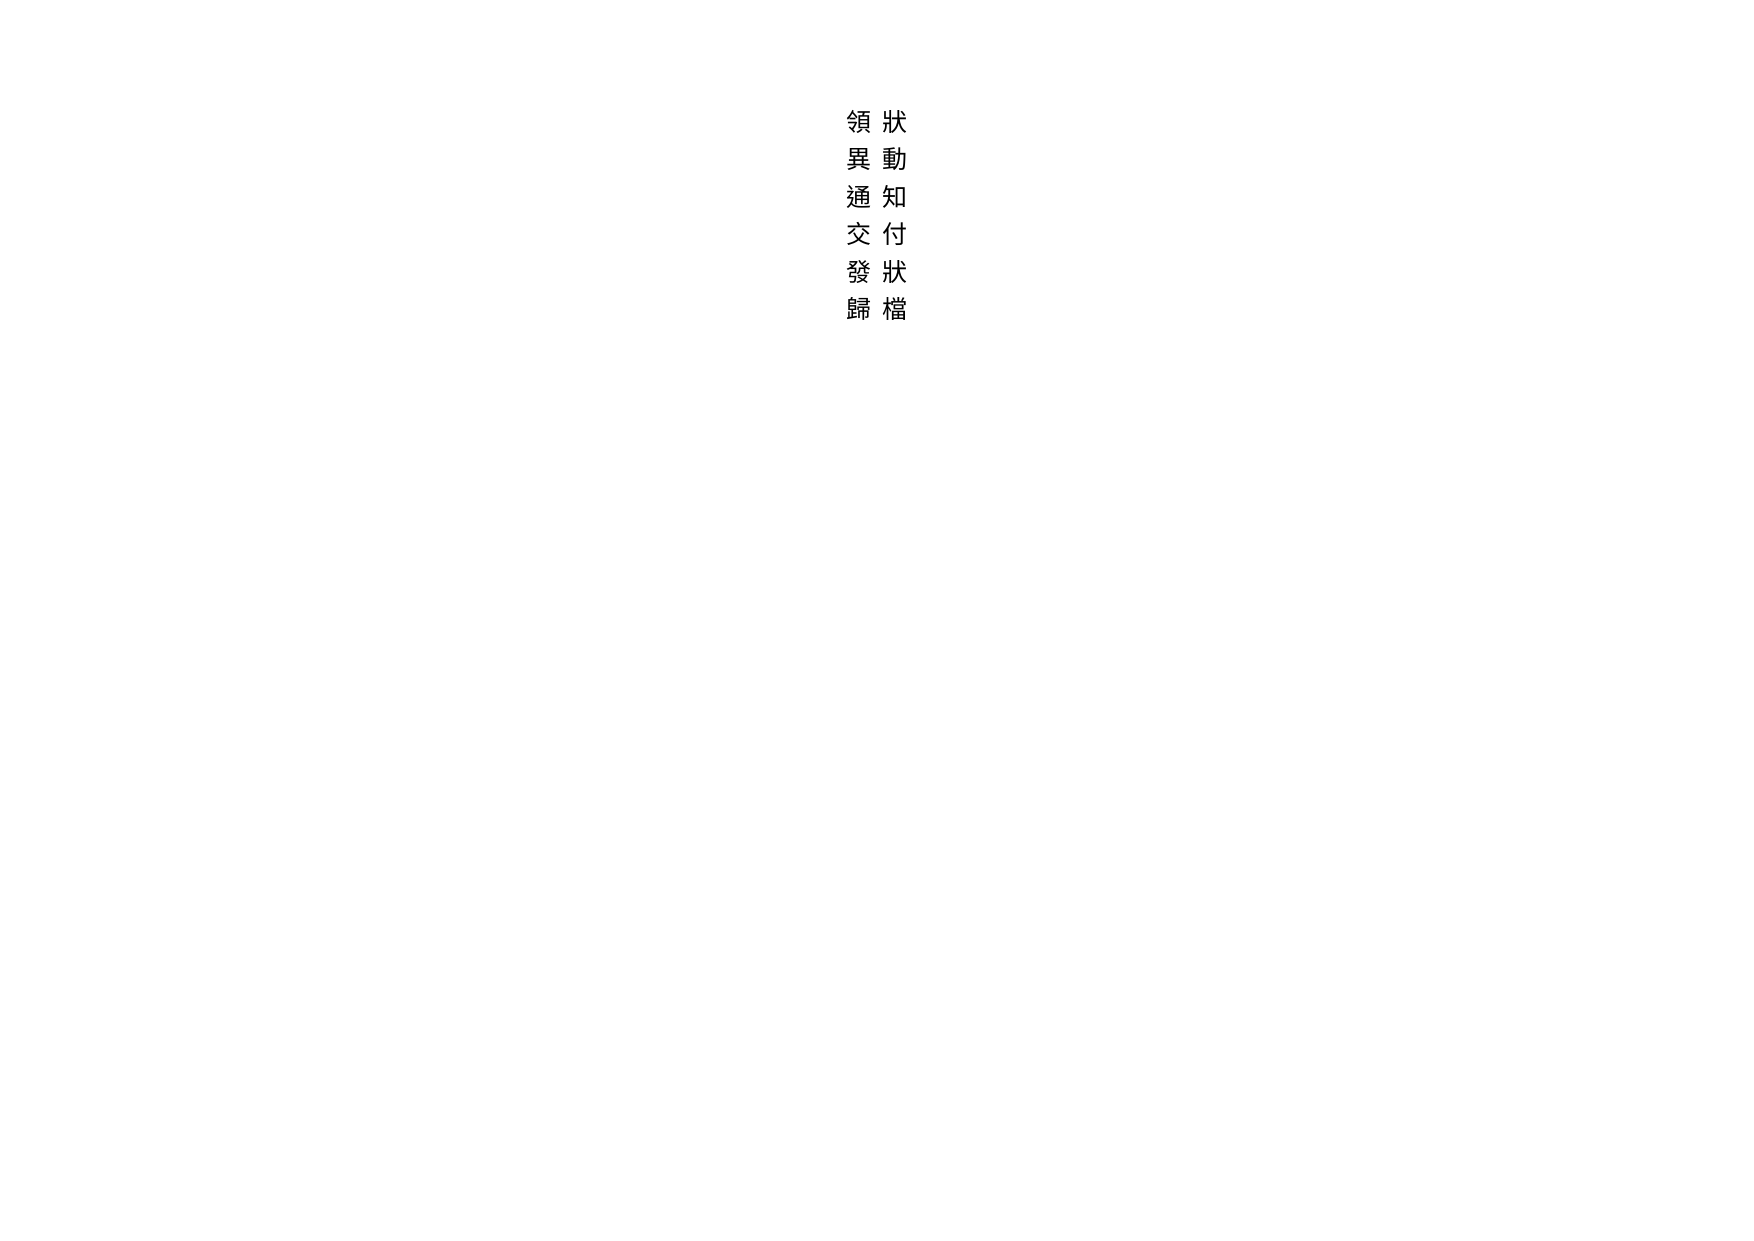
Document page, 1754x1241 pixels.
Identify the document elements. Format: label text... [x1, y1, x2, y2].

text 領 狀 [89, 95, 1665, 133]
text 異 動 [89, 133, 1665, 170]
text 交 付 [89, 208, 1665, 245]
text 通 知 [89, 170, 1665, 208]
text 發 狀 [89, 245, 1665, 283]
text 歸 檔 [89, 283, 1665, 320]
